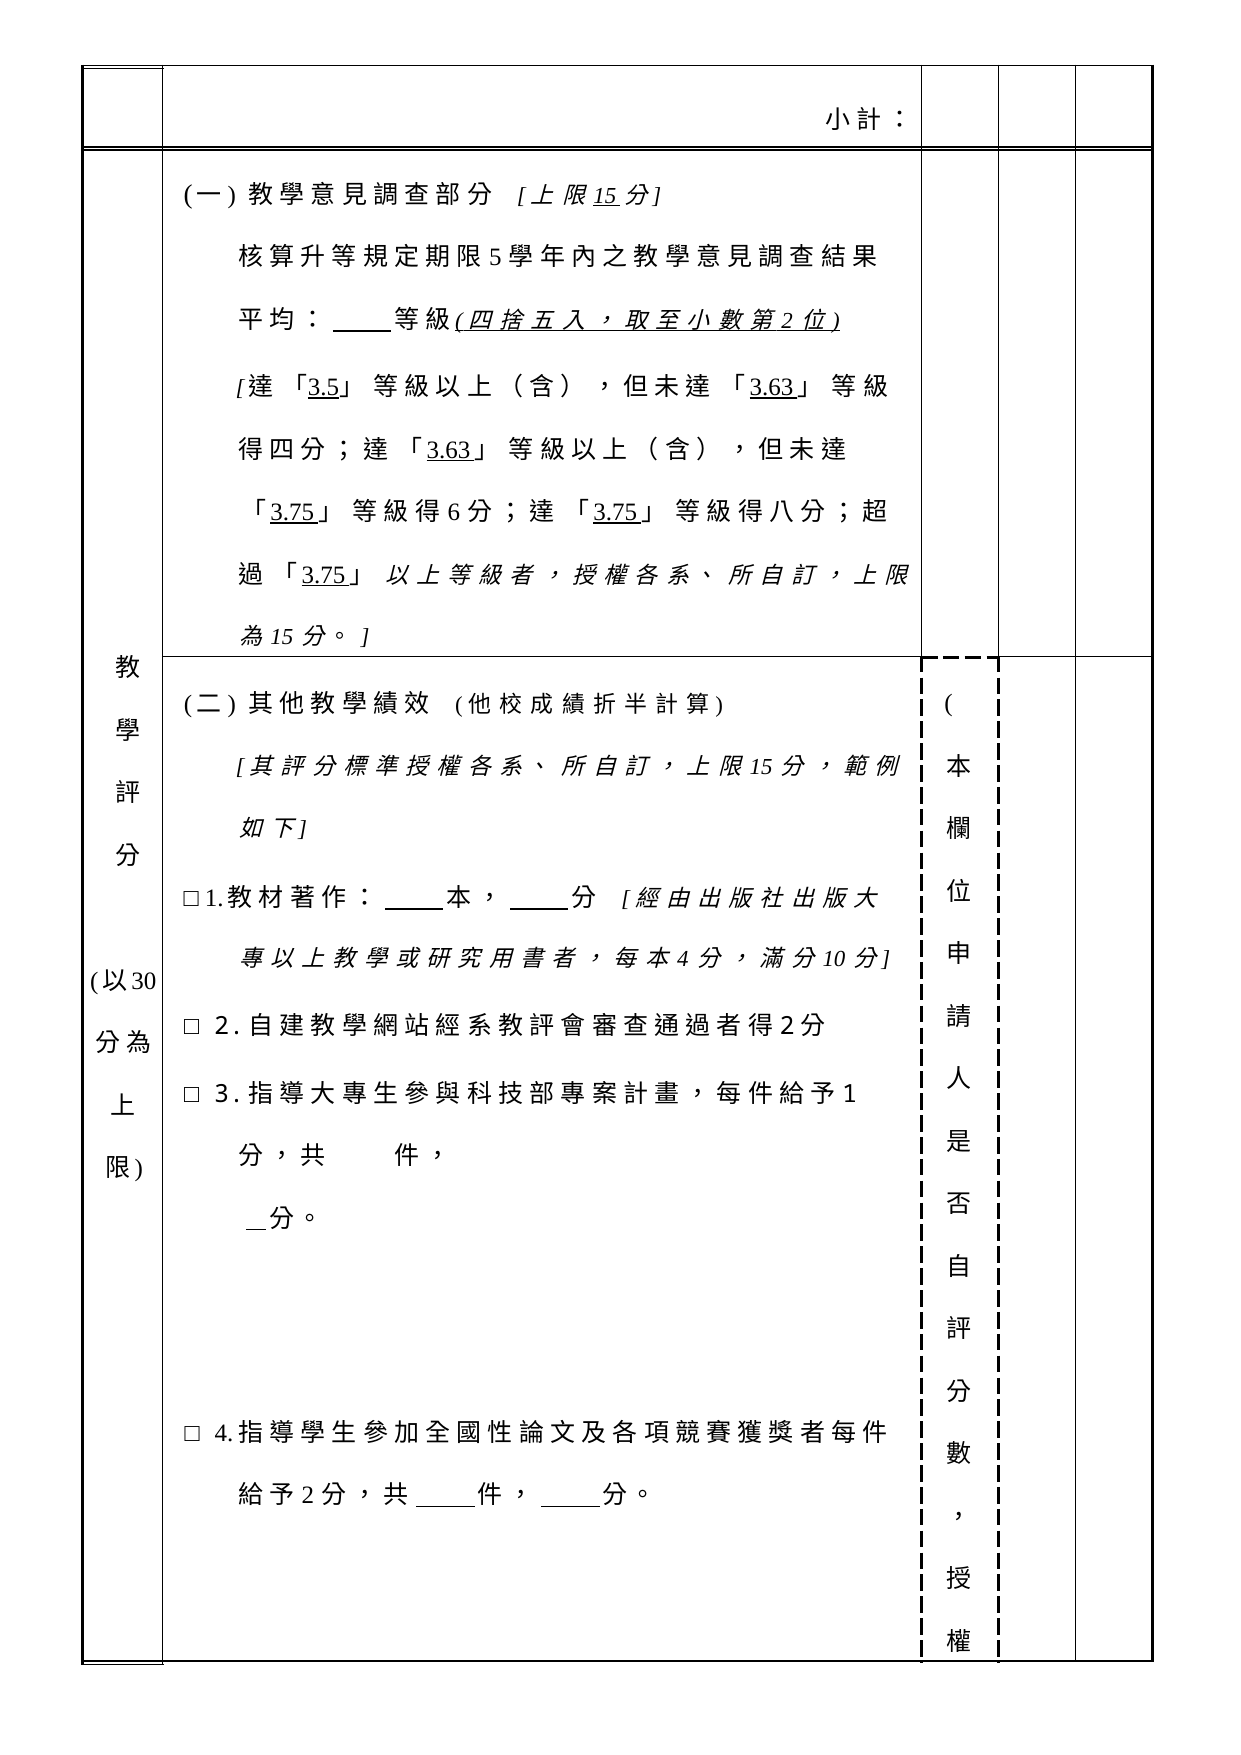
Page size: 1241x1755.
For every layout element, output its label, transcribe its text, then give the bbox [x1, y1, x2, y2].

table_cell [1076, 657, 1151, 978]
table_cell [999, 657, 1075, 978]
table_cell [999, 978, 1075, 1045]
table_cell (二) 其他教學績效 (他校成績折半計算) [其評分標準授權各系、所自訂，上限15分，範例如下] □ 1.教材著作： 本， 分 [經由出版社出版大專以上教學或研究用書者，每本4分，滿分10分] [163, 657, 922, 978]
table_cell [1076, 151, 1151, 656]
table_cell □ 4.指導學生參加全國性論文及各項競賽獲獎者每件給予2分，共 件， 分。 [163, 1237, 922, 1660]
table_cell [1076, 1237, 1151, 1660]
table_cell [999, 66, 1075, 146]
table_cell [84, 69, 162, 146]
table_cell [922, 151, 998, 656]
table_cell [1076, 978, 1151, 1045]
table_cell [999, 1045, 1075, 1237]
table_cell (一) 教學意見調查部分 [上限15分] 核算升等規定期限5學年內之教學意見調查結果平均： 等級(四捨五入，取至小數第2位) [達「3.5」等級以上（含），但未達「3.63」等級得四分；達「3.63」等級以上（含），但未達「3.75」等級得6分；達「3.75」等級得八分；超過「3.75」以上等級者，授權各系、所自訂，上限為15分。] [163, 151, 921, 656]
table_cell □ 2.自建教學網站經系教評會審查通過者得2分 [163, 978, 922, 1045]
table_cell 教學評分 (以30分為上限) [84, 151, 162, 1660]
table_cell [999, 151, 1075, 656]
table_cell 小計： [163, 66, 921, 146]
table_cell [1076, 1045, 1151, 1237]
table_cell [1076, 66, 1151, 146]
table_cell [922, 66, 998, 146]
table_cell □ 3.指導大專生參與科技部專案計畫，每件給予1分，共 件， 分。 [163, 1045, 922, 1237]
table_cell [999, 1237, 1075, 1660]
table_cell (本欄位申請人是否自評分數，授權各系、所自訂) [922, 656, 998, 1660]
